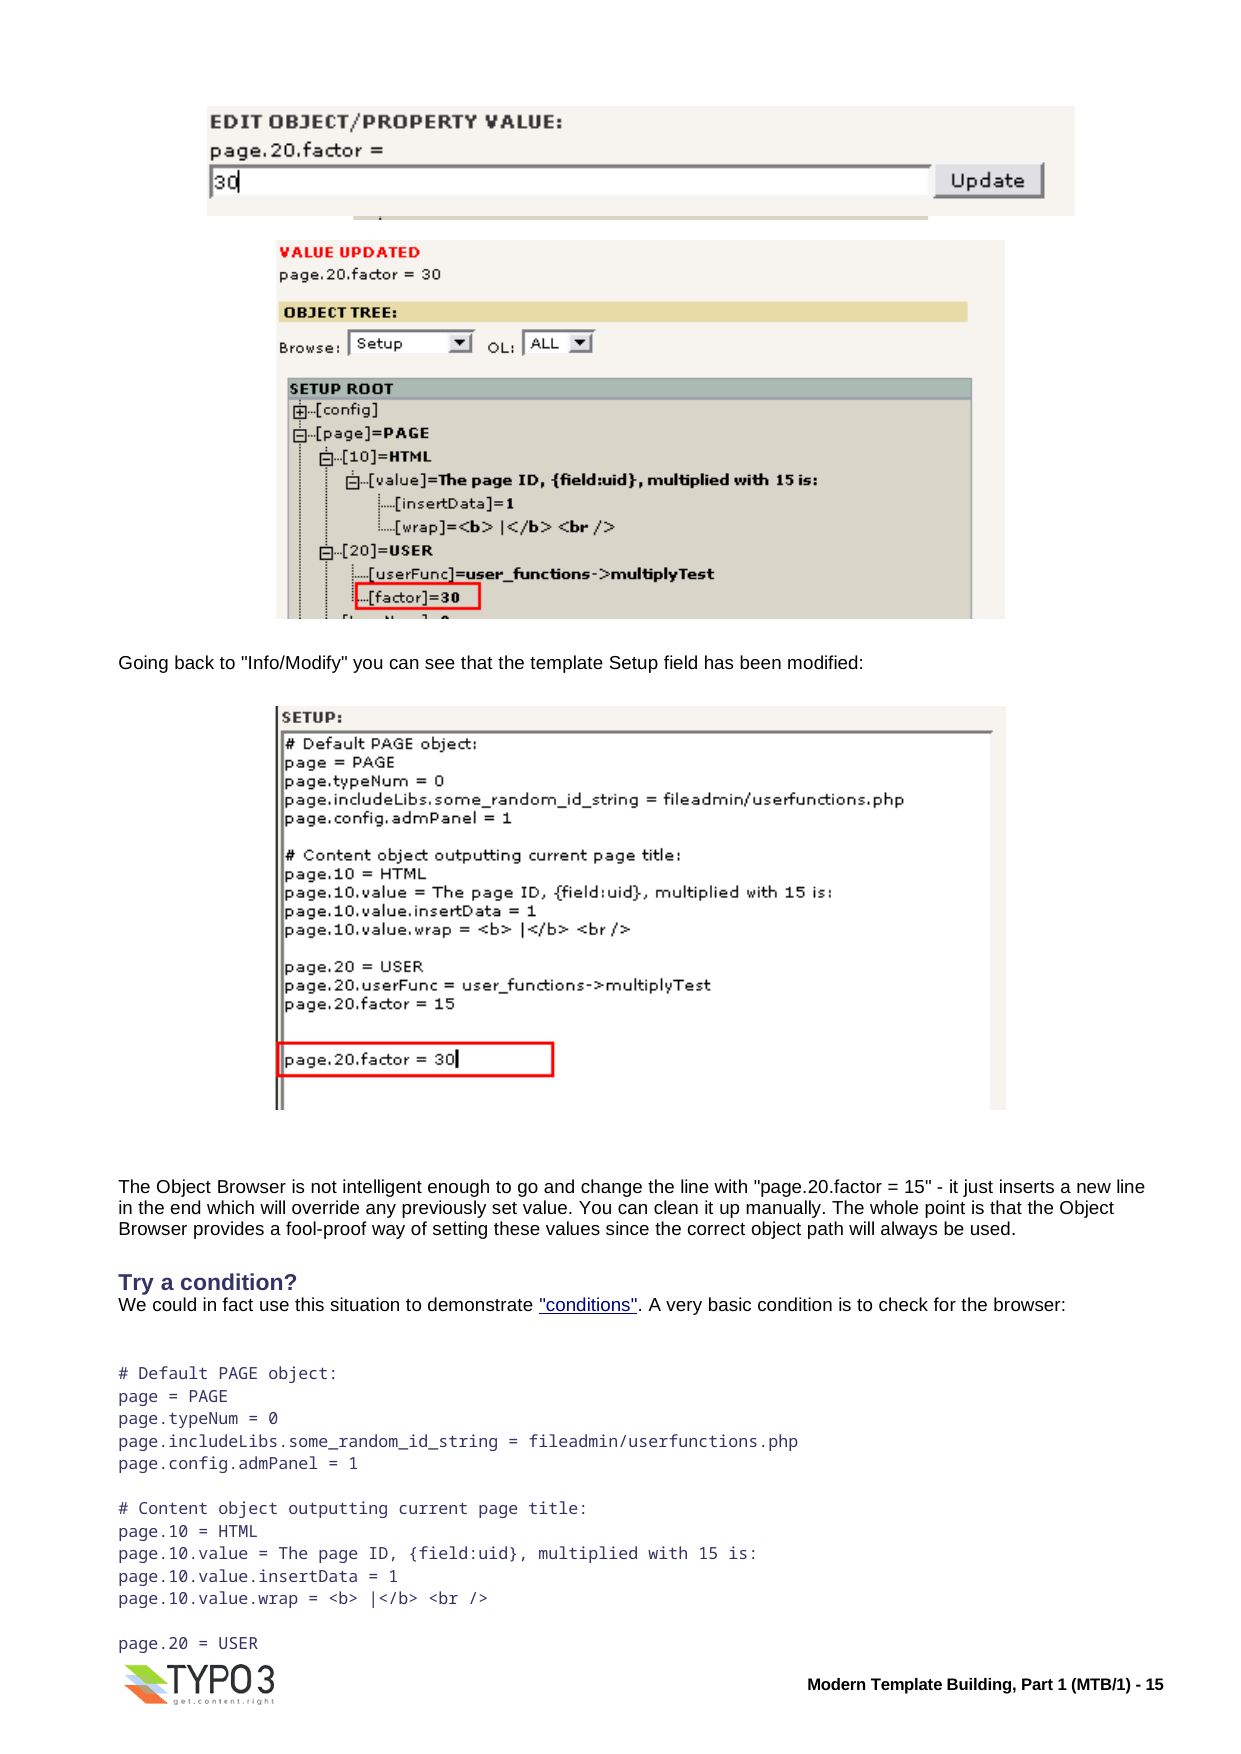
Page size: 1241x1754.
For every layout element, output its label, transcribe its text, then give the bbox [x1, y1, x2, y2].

subtitle Try a condition? [118, 1269, 1163, 1295]
text page.20 = USER [118, 1632, 1163, 1654]
text # Default PAGE object: [118, 1362, 1163, 1384]
picture [276, 240, 1005, 619]
picture [207, 106, 1075, 220]
picture [119, 1659, 280, 1710]
text page.typeNum = 0 [118, 1407, 1163, 1429]
text page.10.value.insertData = 1 [118, 1564, 1163, 1587]
text page = PAGE [118, 1384, 1163, 1407]
text Going back to "Info/Modify" you can see that the template Setup field has been modified: [118, 652, 1163, 673]
text page.includeLibs.some_random_id_string = fileadmin/userfunctions.php [118, 1429, 1163, 1452]
text We could in fact use this situation to demonstrate "conditions". A very basic condition is to check for the browser: [118, 1295, 1163, 1316]
text page.10.value = The page ID, {field:uid}, multiplied with 15 is: [118, 1542, 1163, 1564]
text The Object Browser is not intelligent enough to go and change the line with "page.20.factor = 15" - it just inserts a new line in the end which will override any previously set value. You can clean it up manually. The whole point is that the Object Browser provides a fool-proof way of setting these values since the correct object path will always be used. [118, 1176, 1163, 1239]
picture [275, 706, 1007, 1110]
text page.10 = HTML [118, 1519, 1163, 1542]
text page.10.value.wrap = <b> |</b> <br /> [118, 1587, 1163, 1609]
text page.config.admPanel = 1 [118, 1452, 1163, 1474]
text # Content object outputting current page title: [118, 1497, 1163, 1519]
